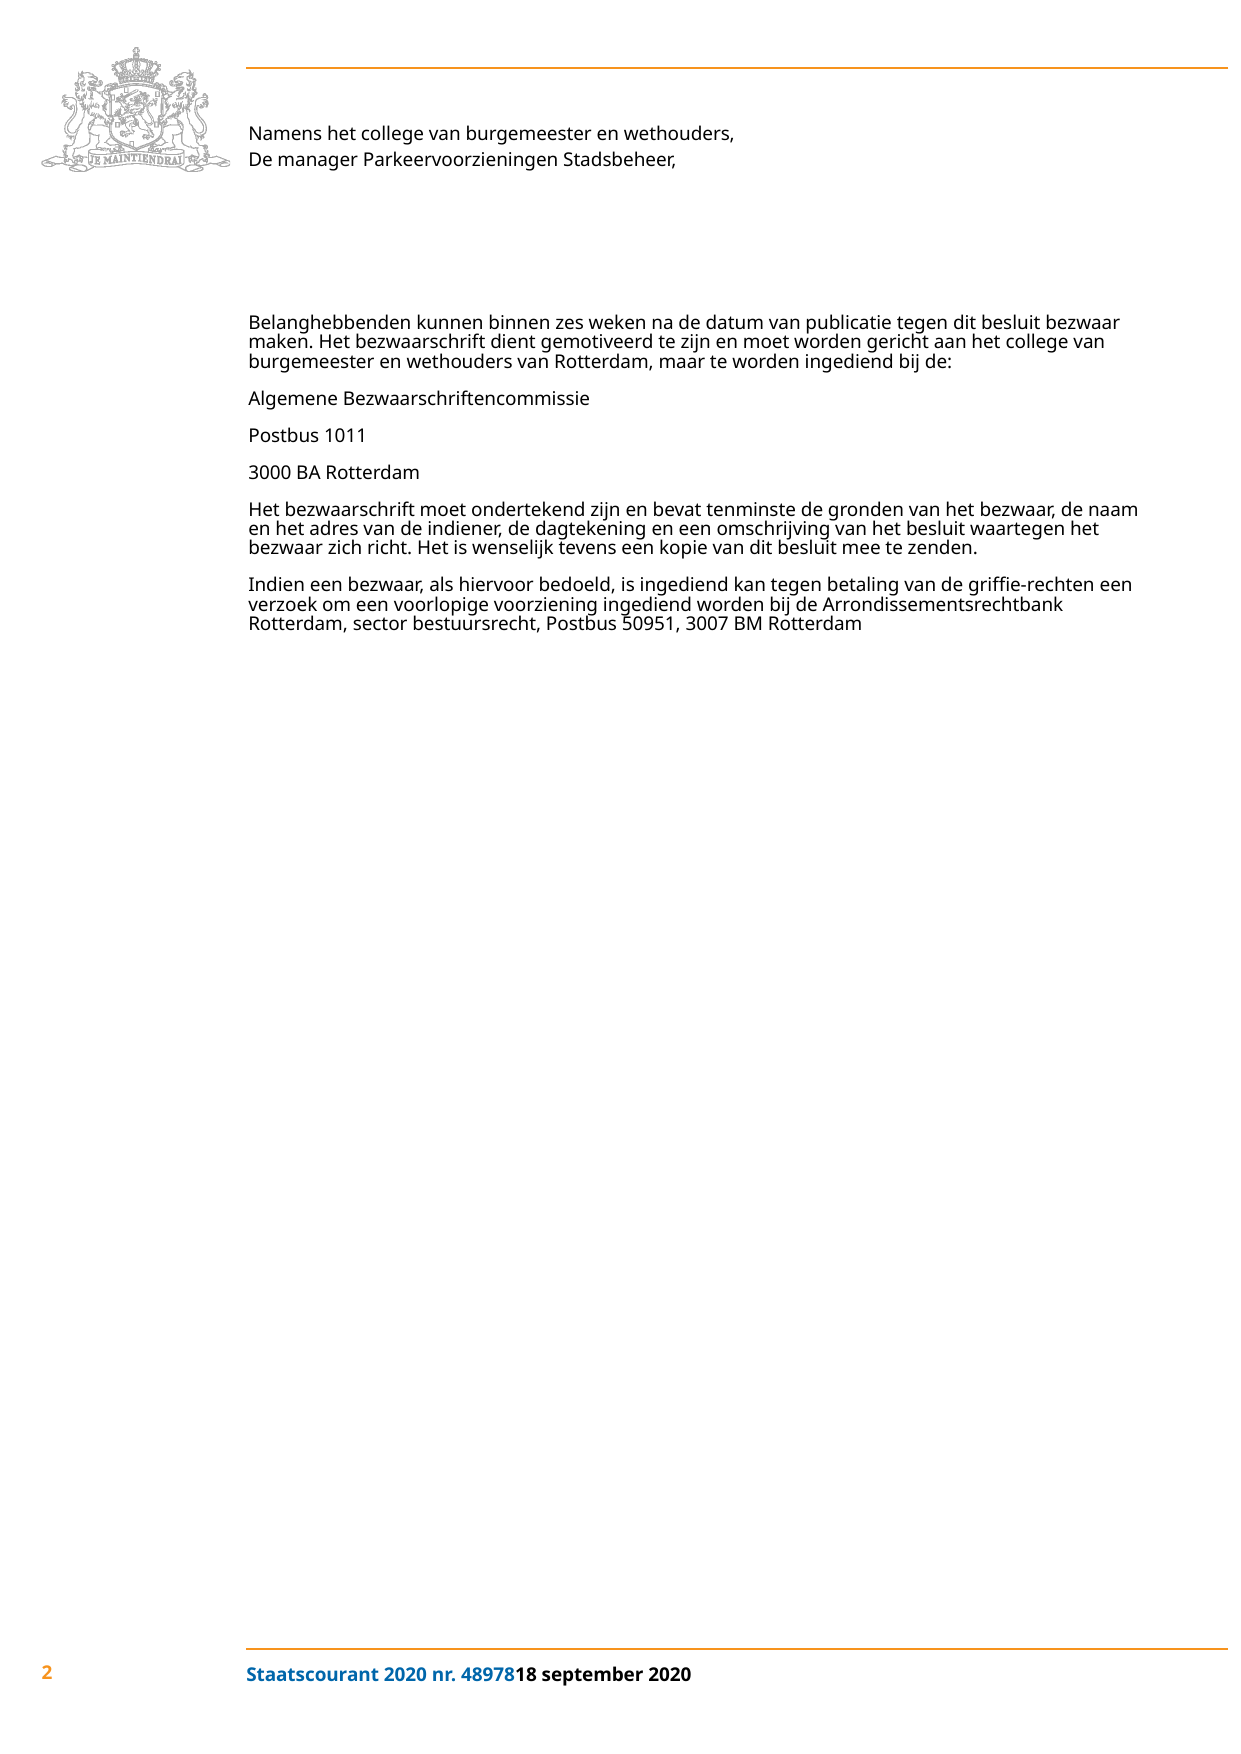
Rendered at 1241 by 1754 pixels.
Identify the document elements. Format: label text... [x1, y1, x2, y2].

text Postbus 1011 [248, 427, 1152, 446]
text Belanghebbenden kunnen binnen zes weken na de datum van publicatie tegen dit besluit bezwaar maken. Het bezwaarschrift dient gemotiveerd te zijn en moet worden gericht aan het college van burgemeester en wethouders van Rotterdam, maar te worden ingediend bij de: [248, 314, 1152, 372]
text Het bezwaarschrift moet ondertekend zijn en bevat tenminste de gronden van het bezwaar, de naam en het adres van de indiener, de dagtekening en een omschrijving van het besluit waartegen het bezwaar zich richt. Het is wenselijk tevens een kopie van dit besluit mee te zenden. [248, 501, 1152, 558]
text Algemene Bezwaarschriftencommissie [248, 390, 1152, 409]
picture [41, 47, 231, 172]
text De manager Parkeervoorzieningen Stadsbeheer, [248, 146, 1152, 172]
text 3000 BA Rotterdam [248, 464, 1152, 483]
text Indien een bezwaar, als hiervoor bedoeld, is ingediend kan tegen betaling van de griffie-rechten een verzoek om een voorlopige voorziening ingediend worden bij de Arrondissementsrechtbank Rotterdam, sector bestuursrecht, Postbus 50951, 3007 BM Rotterdam [248, 576, 1152, 634]
text Namens het college van burgemeester en wethouders, [248, 121, 1152, 146]
